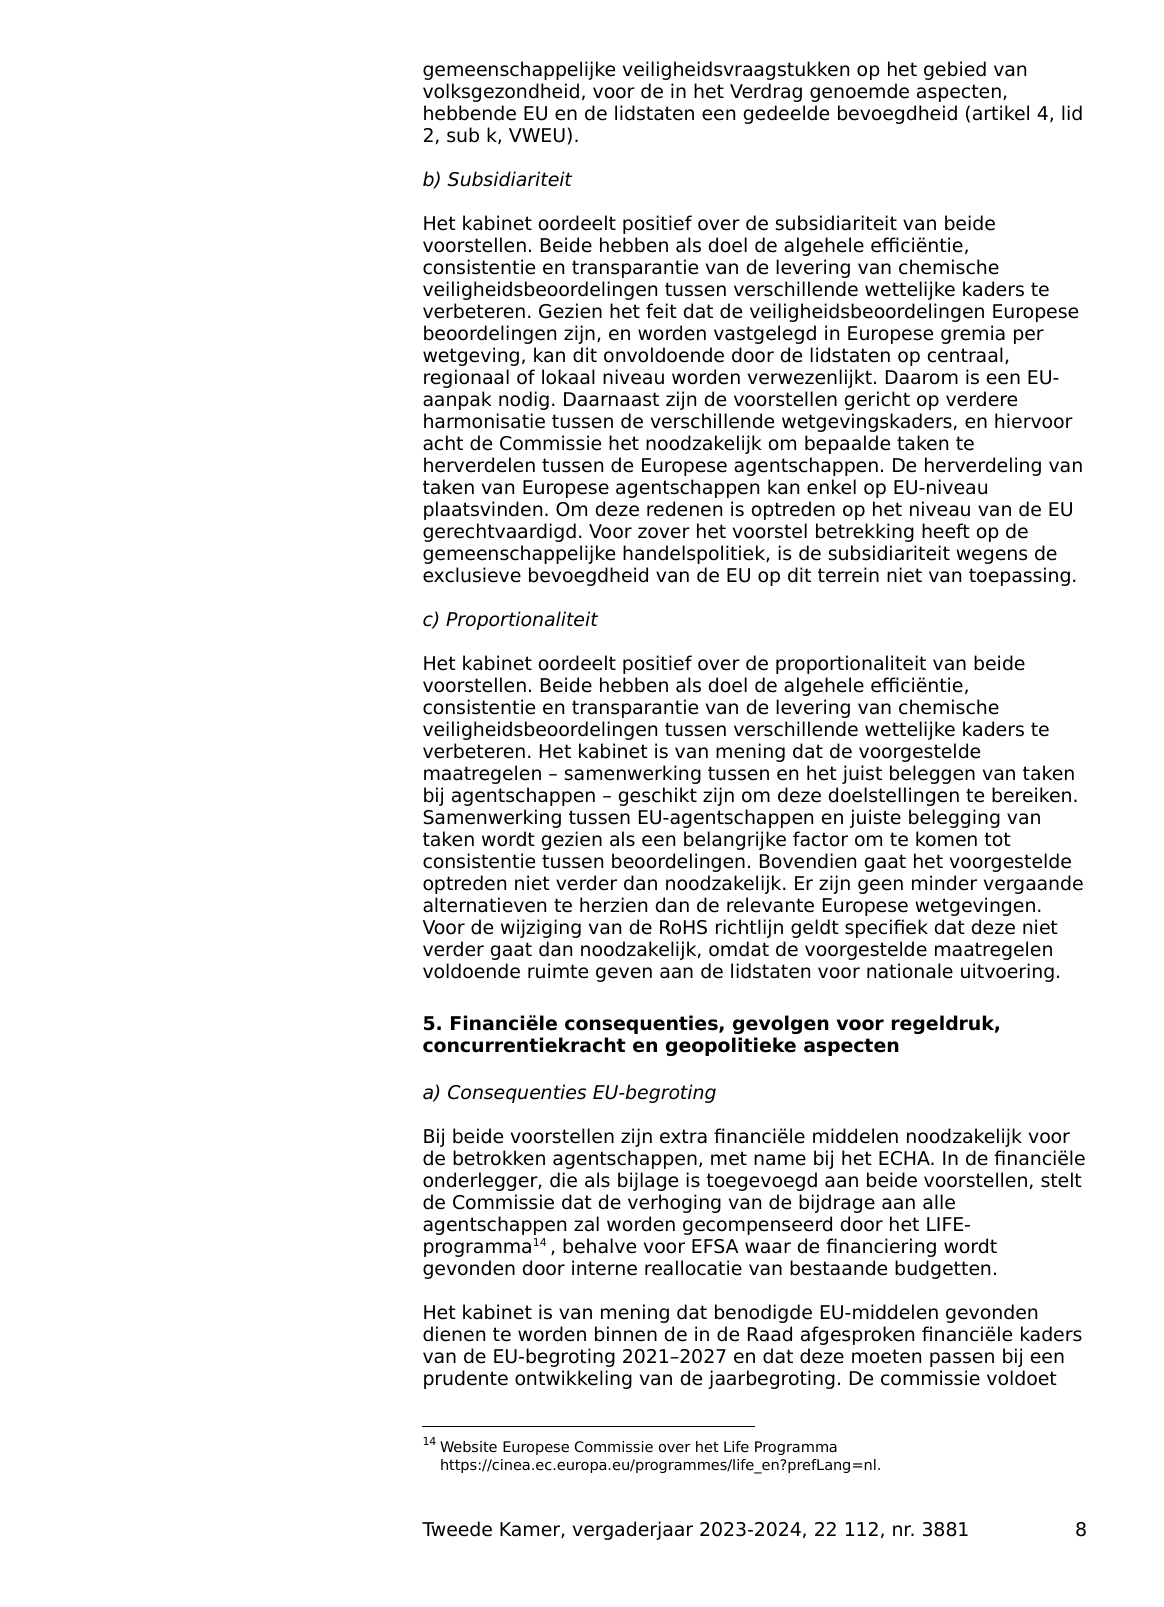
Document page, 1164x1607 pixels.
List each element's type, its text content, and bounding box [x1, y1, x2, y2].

text Het kabinet is van mening dat benodigde EU-middelen gevonden dienen te worden binnen de in de Raad afgesproken financiële kaders van de EU-begroting 2021–2027 en dat deze moeten passen bij een prudente ontwikkeling van de jaarbegroting. De commissie voldoet [422, 1302, 1087, 1390]
subtitle b) Subsidiariteit [422, 169, 1087, 191]
text Website Europese Commissie over het Life Programma https://cinea.ec.europa.eu/programmes/life_en?prefLang=nl. [422, 1435, 1087, 1474]
text Bij beide voorstellen zijn extra financiële middelen noodzakelijk voor de betrokken agentschappen, met name bij het ECHA. In de financiële onderlegger, die als bijlage is toegevoegd aan beide voorstellen, stelt de Commissie dat de verhoging van de bijdrage aan alle agentschappen zal worden gecompenseerd door het LIFE-programma, behalve voor EFSA waar de financiering wordt gevonden door interne reallocatie van bestaande budgetten. [422, 1126, 1087, 1280]
subtitle 5. Financiële consequenties, gevolgen voor regeldruk, concurrentiekracht en geopolitieke aspecten [422, 1013, 1087, 1057]
text Het kabinet oordeelt positief over de subsidiariteit van beide voorstellen. Beide hebben als doel de algehele efficiëntie, consistentie en transparantie van de levering van chemische veiligheidsbeoordelingen tussen verschillende wettelijke kaders te verbeteren. Gezien het feit dat de veiligheidsbeoordelingen Europese beoordelingen zijn, en worden vastgelegd in Europese gremia per wetgeving, kan dit onvoldoende door de lidstaten op centraal, regionaal of lokaal niveau worden verwezenlijkt. Daarom is een EU-aanpak nodig. Daarnaast zijn de voorstellen gericht op verdere harmonisatie tussen de verschillende wetgevingskaders, en hiervoor acht de Commissie het noodzakelijk om bepaalde taken te herverdelen tussen de Europese agentschappen. De herverdeling van taken van Europese agentschappen kan enkel op EU-niveau plaatsvinden. Om deze redenen is optreden op het niveau van de EU gerechtvaardigd. Voor zover het voorstel betrekking heeft op de gemeenschappelijke handelspolitiek, is de subsidiariteit wegens de exclusieve bevoegdheid van de EU op dit terrein niet van toepassing. [422, 213, 1087, 587]
text gemeenschappelijke veiligheidsvraagstukken op het gebied van volksgezondheid, voor de in het Verdrag genoemde aspecten, hebbende EU en de lidstaten een gedeelde bevoegdheid (artikel 4, lid 2, sub k, VWEU). [422, 59, 1087, 147]
subtitle c) Proportionaliteit [422, 609, 1087, 631]
text Het kabinet oordeelt positief over de proportionaliteit van beide voorstellen. Beide hebben als doel de algehele efficiëntie, consistentie en transparantie van de levering van chemische veiligheidsbeoordelingen tussen verschillende wettelijke kaders te verbeteren. Het kabinet is van mening dat de voorgestelde maatregelen – samenwerking tussen en het juist beleggen van taken bij agentschappen – geschikt zijn om deze doelstellingen te bereiken. Samenwerking tussen EU-agentschappen en juiste belegging van taken wordt gezien als een belangrijke factor om te komen tot consistentie tussen beoordelingen. Bovendien gaat het voorgestelde optreden niet verder dan noodzakelijk. Er zijn geen minder vergaande alternatieven te herzien dan de relevante Europese wetgevingen. Voor de wijziging van de RoHS richtlijn geldt specifiek dat deze niet verder gaat dan noodzakelijk, omdat de voorgestelde maatregelen voldoende ruimte geven aan de lidstaten voor nationale uitvoering. [422, 653, 1087, 983]
subtitle a) Consequenties EU-begroting [422, 1082, 1087, 1104]
